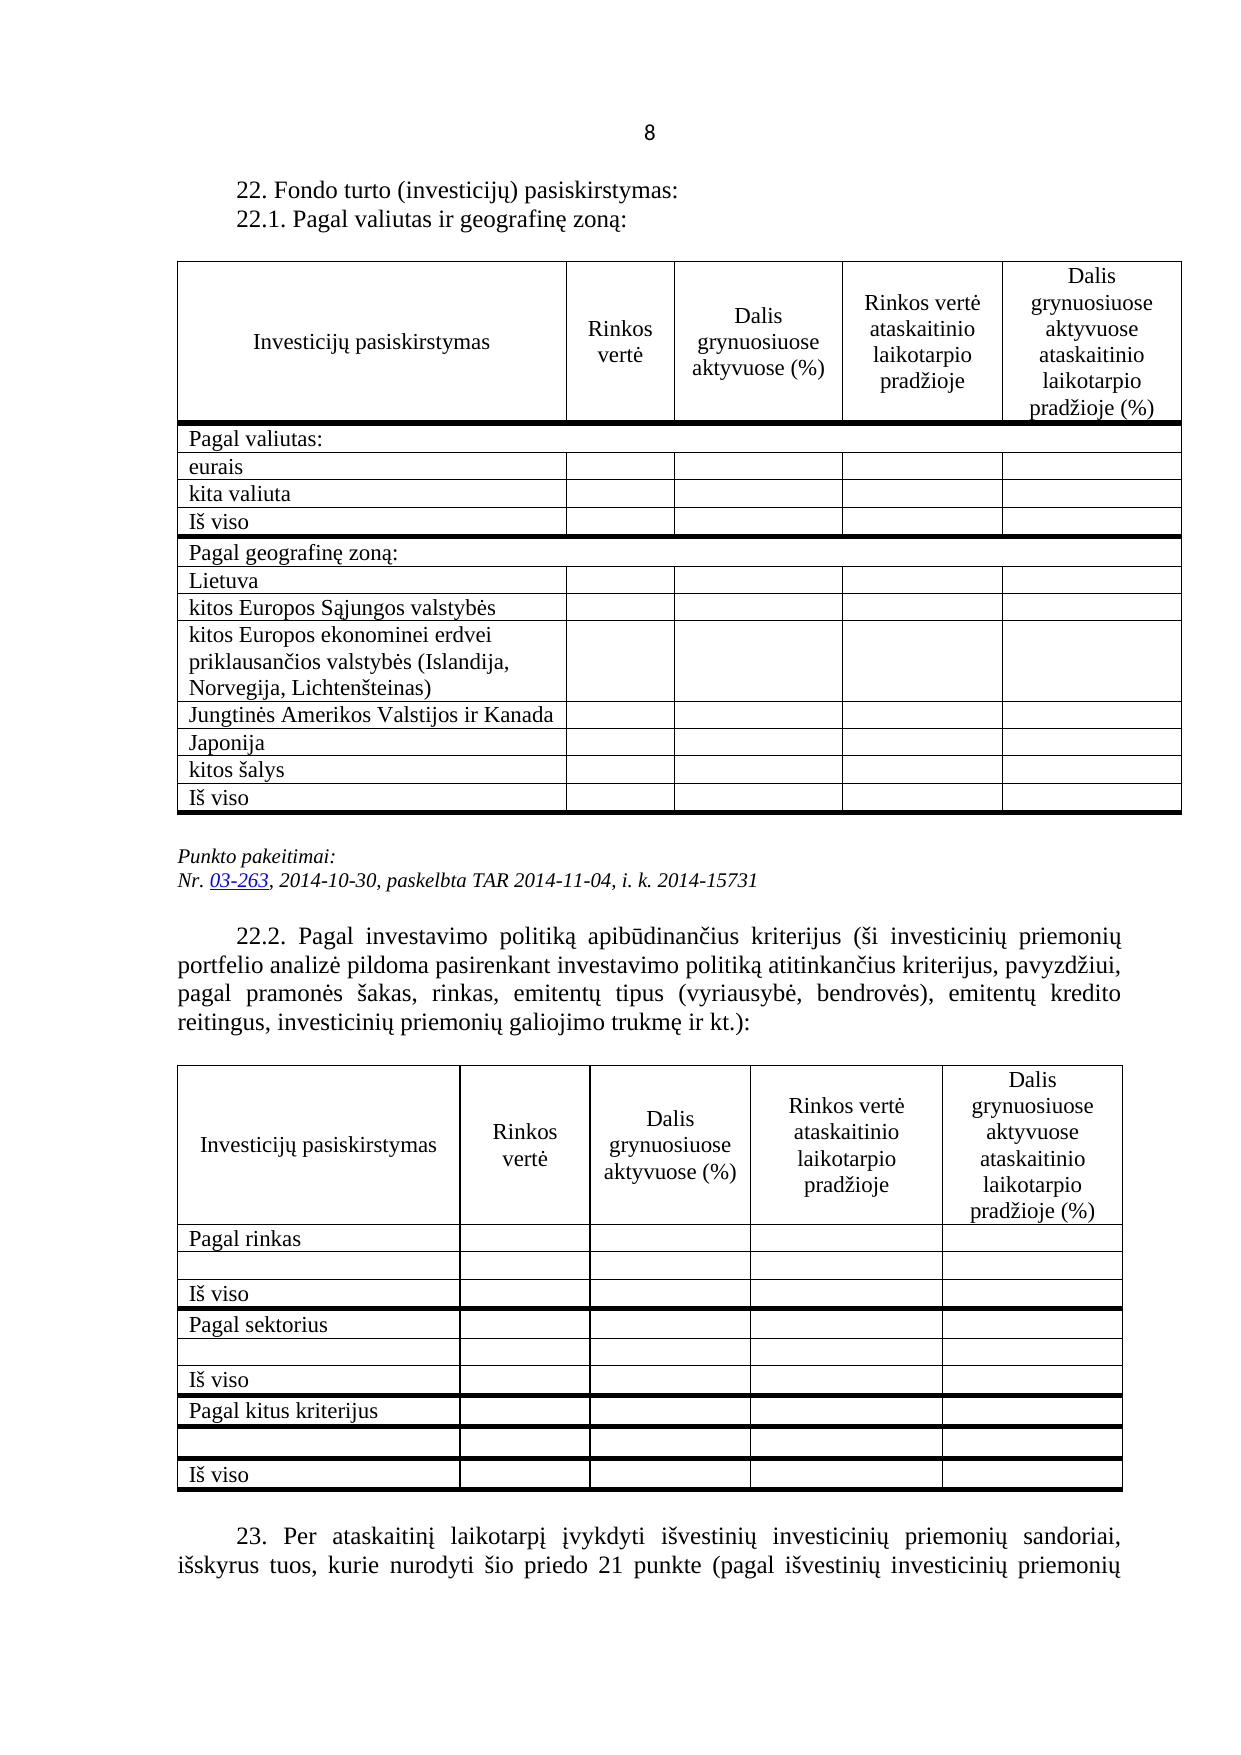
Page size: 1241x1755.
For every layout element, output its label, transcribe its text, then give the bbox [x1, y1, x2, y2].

table_cell [843, 567, 1002, 593]
table_cell [843, 594, 1002, 620]
table_cell [843, 729, 1002, 755]
table_cell [751, 1366, 942, 1392]
text Punkto pakeitimai: [177, 844, 1122, 868]
table_cell [843, 702, 1002, 728]
table_cell [591, 1225, 750, 1251]
table_cell [1003, 594, 1181, 620]
table_cell [591, 1280, 750, 1306]
table_header Dalis grynuosiuose aktyvuose ataskaitinio laikotarpio pradžioje (%) [1003, 262, 1181, 420]
table_header Rinkos vertė ataskaitinio laikotarpio pradžioje [843, 262, 1002, 420]
table_cell eurais [178, 453, 566, 479]
text 23. Per ataskaitinį laikotarpį įvykdyti išvestinių investicinių priemonių sandoriai, išskyrus tuos, kurie nurodyti šio priedo 21 punkte (pagal išvestinių investicinių priemonių [177, 1521, 1122, 1578]
table_cell Pagal geografinę zoną: [178, 539, 1181, 566]
table_header Dalis grynuosiuose aktyvuose ataskaitinio laikotarpio pradžioje (%) [943, 1066, 1122, 1224]
table_cell [1003, 784, 1181, 810]
table_cell [843, 784, 1002, 810]
table_cell [591, 1252, 750, 1279]
text 22. fondo turto (investicijų) pasiskirstymas: [177, 175, 1122, 204]
table_cell [567, 567, 674, 593]
table_cell [943, 1225, 1122, 1251]
table_header Investicijų pasiskirstymas [178, 262, 566, 420]
table_cell [751, 1311, 942, 1338]
table_cell [943, 1366, 1122, 1392]
table_cell [943, 1252, 1122, 1279]
table_cell [843, 453, 1002, 479]
table_cell [843, 621, 1002, 701]
table_cell [461, 1225, 589, 1251]
table_cell [751, 1252, 942, 1279]
table_cell kita valiuta [178, 480, 566, 507]
table_cell [675, 480, 842, 507]
table_cell [461, 1398, 589, 1424]
table_cell [591, 1398, 750, 1424]
text 22.2. Pagal investavimo politiką apibūdinančius kriterijus (ši investicinių priemonių portfelio analizė pildoma pasirenkant investavimo politiką atitinkančius kriterijus, pavyzdžiui, pagal pramonės šakas, rinkas, emitentų tipus (vyriausybė, bendrovės), emitentų kredito reitingus, investicinių priemonių galiojimo trukmę ir kt.): [177, 921, 1122, 1036]
table_cell [843, 480, 1002, 507]
table_cell [1003, 756, 1181, 783]
table_cell [591, 1311, 750, 1338]
table_cell [843, 756, 1002, 783]
table_cell [567, 729, 674, 755]
table_cell Iš viso [178, 1280, 459, 1306]
table_cell [1003, 567, 1181, 593]
table_cell [843, 508, 1002, 534]
table_cell [675, 594, 842, 620]
table_header Rinkos vertė ataskaitinio laikotarpio pradžioje [751, 1066, 942, 1224]
table_cell [591, 1339, 750, 1365]
table_cell [751, 1339, 942, 1365]
table_cell [675, 702, 842, 728]
table_cell [461, 1461, 589, 1487]
table_cell kitos Europos Sąjungos valstybės [178, 594, 566, 620]
table_cell [943, 1311, 1122, 1338]
table_cell [461, 1366, 589, 1392]
table_cell [751, 1429, 942, 1456]
table_cell Iš viso [178, 784, 566, 810]
table_cell [591, 1429, 750, 1456]
table_cell [1003, 729, 1181, 755]
table_cell [1003, 702, 1181, 728]
table_cell [751, 1461, 942, 1487]
table_header Rinkos vertė [567, 262, 674, 420]
table_cell [943, 1280, 1122, 1306]
table_cell [461, 1252, 589, 1279]
table_cell [675, 567, 842, 593]
table_cell Pagal kitus kriterijus [178, 1398, 459, 1424]
table_cell [675, 756, 842, 783]
table_cell [751, 1398, 942, 1424]
table_cell [943, 1339, 1122, 1365]
table_cell [178, 1429, 459, 1456]
table_cell [1003, 621, 1181, 701]
table_cell [675, 621, 842, 701]
table_cell [178, 1339, 459, 1365]
table_cell Japonija [178, 729, 566, 755]
table_cell [591, 1461, 750, 1487]
table_cell Pagal sektorius [178, 1311, 459, 1338]
table_header Dalis grynuosiuose aktyvuose (%) [675, 262, 842, 420]
table_cell Lietuva [178, 567, 566, 593]
table_cell [675, 729, 842, 755]
table_cell [675, 508, 842, 534]
table_cell [178, 1252, 459, 1279]
table_cell Jungtinės Amerikos Valstijos ir Kanada [178, 702, 566, 728]
table_cell [567, 594, 674, 620]
table_cell [751, 1225, 942, 1251]
table_cell [591, 1366, 750, 1392]
table_cell Iš viso [178, 508, 566, 534]
table_header Dalis grynuosiuose aktyvuose (%) [591, 1066, 750, 1224]
table_cell [675, 784, 842, 810]
table_cell [461, 1311, 589, 1338]
table_cell kitos šalys [178, 756, 566, 783]
table_cell [943, 1398, 1122, 1424]
text 22.1. pagal valiutas ir geografinę zoną: [177, 204, 1122, 232]
table_cell [751, 1280, 942, 1306]
table_cell [567, 480, 674, 507]
table_cell [567, 702, 674, 728]
table_cell [567, 453, 674, 479]
table_cell Iš viso [178, 1461, 459, 1487]
table_cell kitos Europos ekonominei erdvei priklausančios valstybės (Islandija, Norvegija, Lichtenšteinas) [178, 621, 566, 701]
table_cell [461, 1339, 589, 1365]
table_cell [461, 1280, 589, 1306]
table_cell [567, 508, 674, 534]
table_cell [1003, 508, 1181, 534]
table_cell [461, 1429, 589, 1456]
table_cell [567, 756, 674, 783]
table_cell [567, 784, 674, 810]
text Nr. 03-263, 2014-10-30, paskelbta TAR 2014-11-04, i. k. 2014-15731 [177, 868, 1122, 892]
table_cell Pagal rinkas [178, 1225, 459, 1251]
table_cell [943, 1429, 1122, 1456]
table_cell Iš viso [178, 1366, 459, 1392]
table_cell Pagal valiutas: [178, 426, 1181, 452]
table_cell [567, 621, 674, 701]
table_cell [1003, 453, 1181, 479]
table_cell [943, 1461, 1122, 1487]
table_header Investicijų pasiskirstymas [178, 1066, 459, 1224]
table_cell [675, 453, 842, 479]
table_cell [1003, 480, 1181, 507]
table_header Rinkos vertė [461, 1066, 589, 1224]
